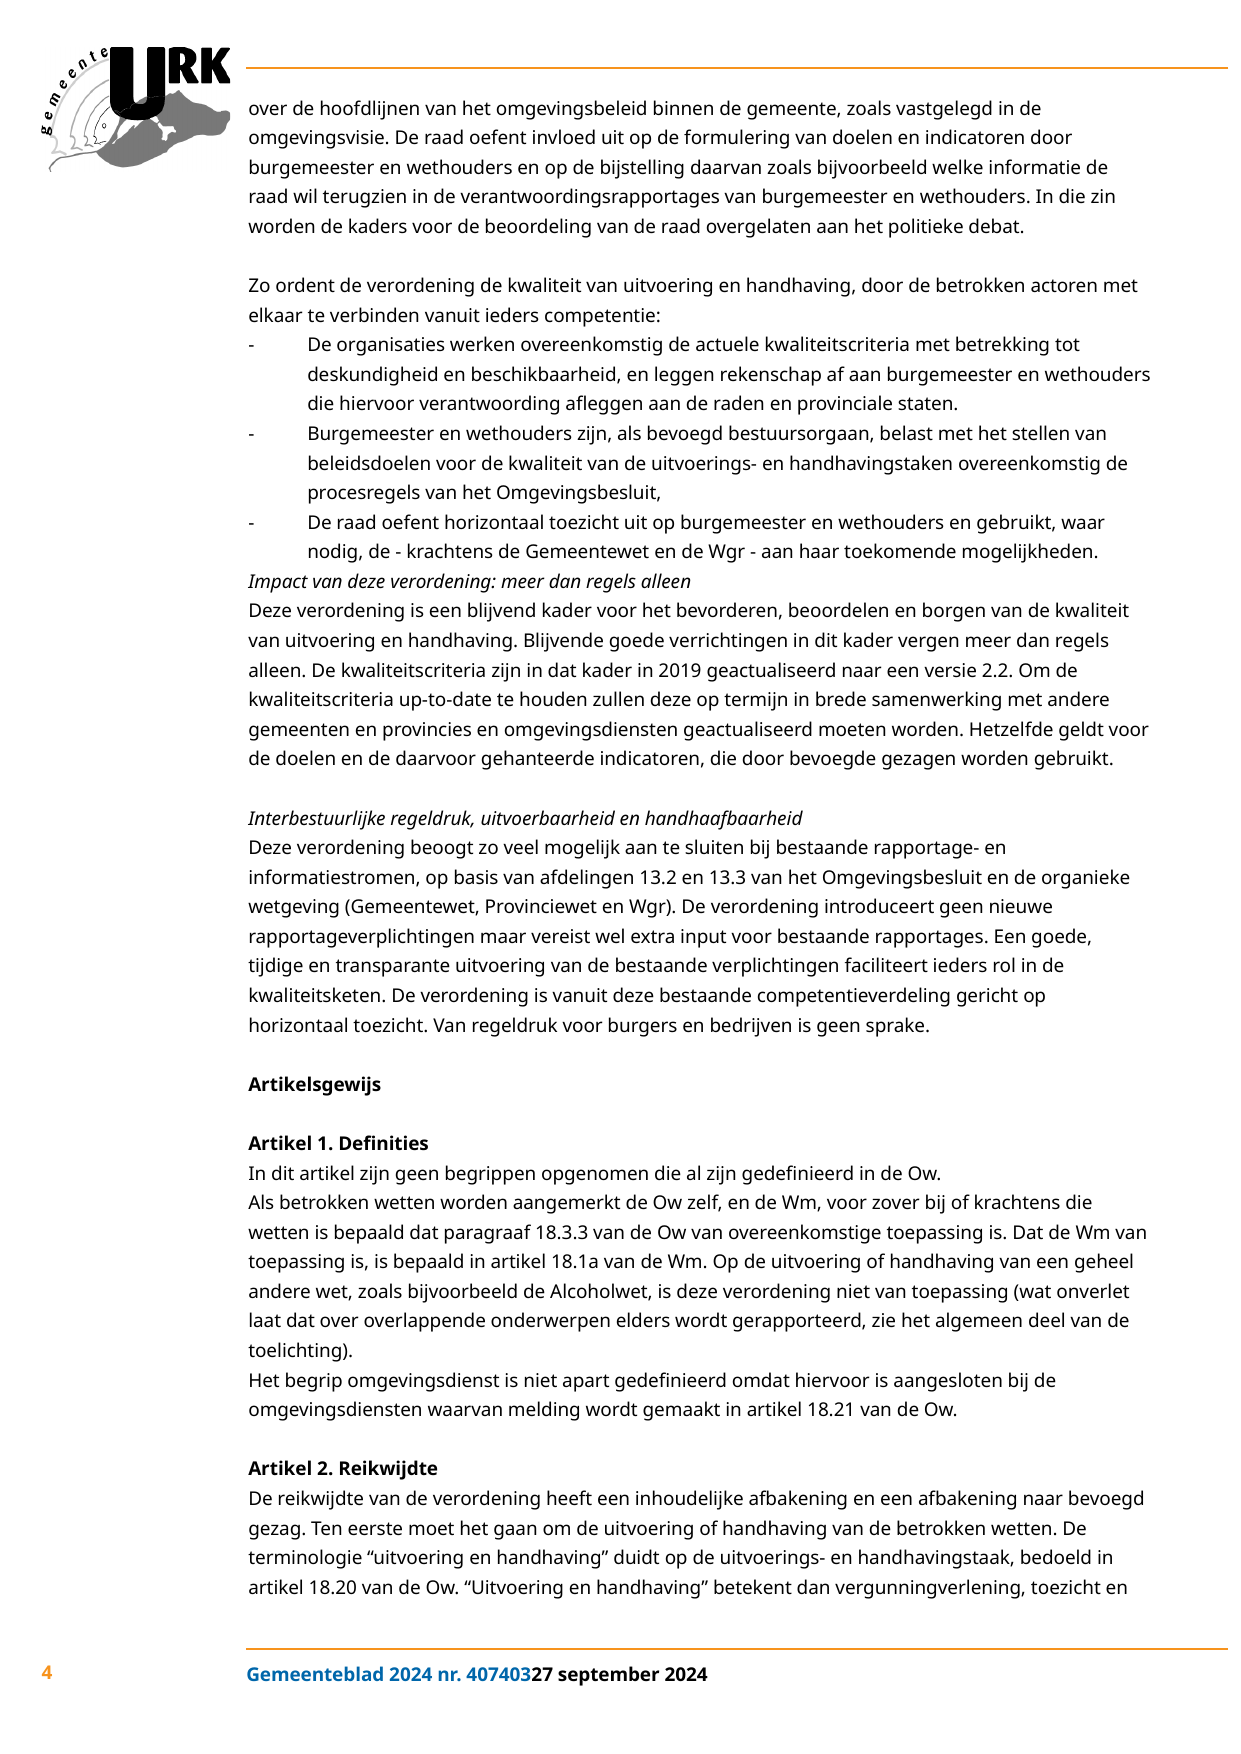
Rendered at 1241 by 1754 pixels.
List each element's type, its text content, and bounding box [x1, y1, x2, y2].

list De raad oefent horizontaal toezicht uit op burgemeester en wethouders en gebruikt, waar nodig, de - krachtens de Gemeentewet en de Wgr - aan haar toekomende mogelijkheden. [248, 509, 1152, 564]
text Impact van deze verordening: meer dan regels alleen [248, 568, 1152, 594]
list De organisaties werken overeenkomstig de actuele kwaliteitscriteria met betrekking tot deskundigheid en beschikbaarheid, en leggen rekenschap af aan burgemeester en wethouders die hiervoor verantwoording afleggen aan de raden en provinciale staten. [248, 331, 1152, 416]
list Burgemeester en wethouders zijn, als bevoegd bestuursorgaan, belast met het stellen van beleidsdoelen voor de kwaliteit van de uitvoerings- en handhavingstaken overeenkomstig de procesregels van het Omgevingsbesluit, [248, 420, 1152, 505]
text over de hoofdlijnen van het omgevingsbeleid binnen de gemeente, zoals vastgelegd in de omgevingsvisie. De raad oefent invloed uit op de formulering van doelen en indicatoren door burgemeester en wethouders en op de bijstelling daarvan zoals bijvoorbeeld welke informatie de raad wil terugzien in de verantwoordingsrapportages van burgemeester en wethouders. In die zin worden de kaders voor de beoordeling van de raad overgelaten aan het politieke debat. [248, 95, 1152, 239]
text In dit artikel zijn geen begrippen opgenomen die al zijn gedefinieerd in de Ow. [248, 1160, 1152, 1186]
text Interbestuurlijke regeldruk, uitvoerbaarheid en handhaafbaarheid [248, 805, 1152, 831]
text Deze verordening beoogt zo veel mogelijk aan te sluiten bij bestaande rapportage- en informatiestromen, op basis van afdelingen 13.2 en 13.3 van het Omgevingsbesluit en de organieke wetgeving (Gemeentewet, Provinciewet en Wgr). De verordening introduceert geen nieuwe rapportageverplichtingen maar vereist wel extra input voor bestaande rapportages. Een goede, tijdige en transparante uitvoering van de bestaande verplichtingen faciliteert ieders rol in de kwaliteitsketen. De verordening is vanuit deze bestaande competentieverdeling gericht op horizontaal toezicht. Van regeldruk voor burgers en bedrijven is geen sprake. [248, 834, 1152, 1038]
picture [41, 47, 231, 172]
text De reikwijdte van de verordening heeft een inhoudelijke afbakening en een afbakening naar bevoegd gezag. Ten eerste moet het gaan om de uitvoering of handhaving van de betrokken wetten. De terminologie “uitvoering en handhaving” duidt op de uitvoerings- en handhavingstaak, bedoeld in artikel 18.20 van de Ow. “Uitvoering en handhaving” betekent dan vergunningverlening, toezicht en [248, 1485, 1152, 1600]
text Het begrip omgevingsdienst is niet apart gedefinieerd omdat hiervoor is aangesloten bij de omgevingsdiensten waarvan melding wordt gemaakt in artikel 18.21 van de Ow. [248, 1367, 1152, 1422]
text Artikel 2. Reikwijdte [248, 1456, 1152, 1481]
text Als betrokken wetten worden aangemerkt de Ow zelf, en de Wm, voor zover bij of krachtens die wetten is bepaald dat paragraaf 18.3.3 van de Ow van overeenkomstige toepassing is. Dat de Wm van toepassing is, is bepaald in artikel 18.1a van de Wm. Op de uitvoering of handhaving van een geheel andere wet, zoals bijvoorbeeld de Alcoholwet, is deze verordening niet van toepassing (wat onverlet laat dat over overlappende onderwerpen elders wordt gerapporteerd, zie het algemeen deel van de toelichting). [248, 1189, 1152, 1363]
text Artikelsgewijs [248, 1071, 1152, 1097]
text Zo ordent de verordening de kwaliteit van uitvoering en handhaving, door de betrokken actoren met elkaar te verbinden vanuit ieders competentie: [248, 272, 1152, 328]
text Artikel 1. Definities [248, 1130, 1152, 1156]
text Deze verordening is een blijvend kader voor het bevorderen, beoordelen en borgen van de kwaliteit van uitvoering en handhaving. Blijvende goede verrichtingen in dit kader vergen meer dan regels alleen. De kwaliteitscriteria zijn in dat kader in 2019 geactualiseerd naar een versie 2.2. Om de kwaliteitscriteria up-to-date te houden zullen deze op termijn in brede samenwerking met andere gemeenten en provincies en omgevingsdiensten geactualiseerd moeten worden. Hetzelfde geldt voor de doelen en de daarvoor gehanteerde indicatoren, die door bevoegde gezagen worden gebruikt. [248, 598, 1152, 771]
